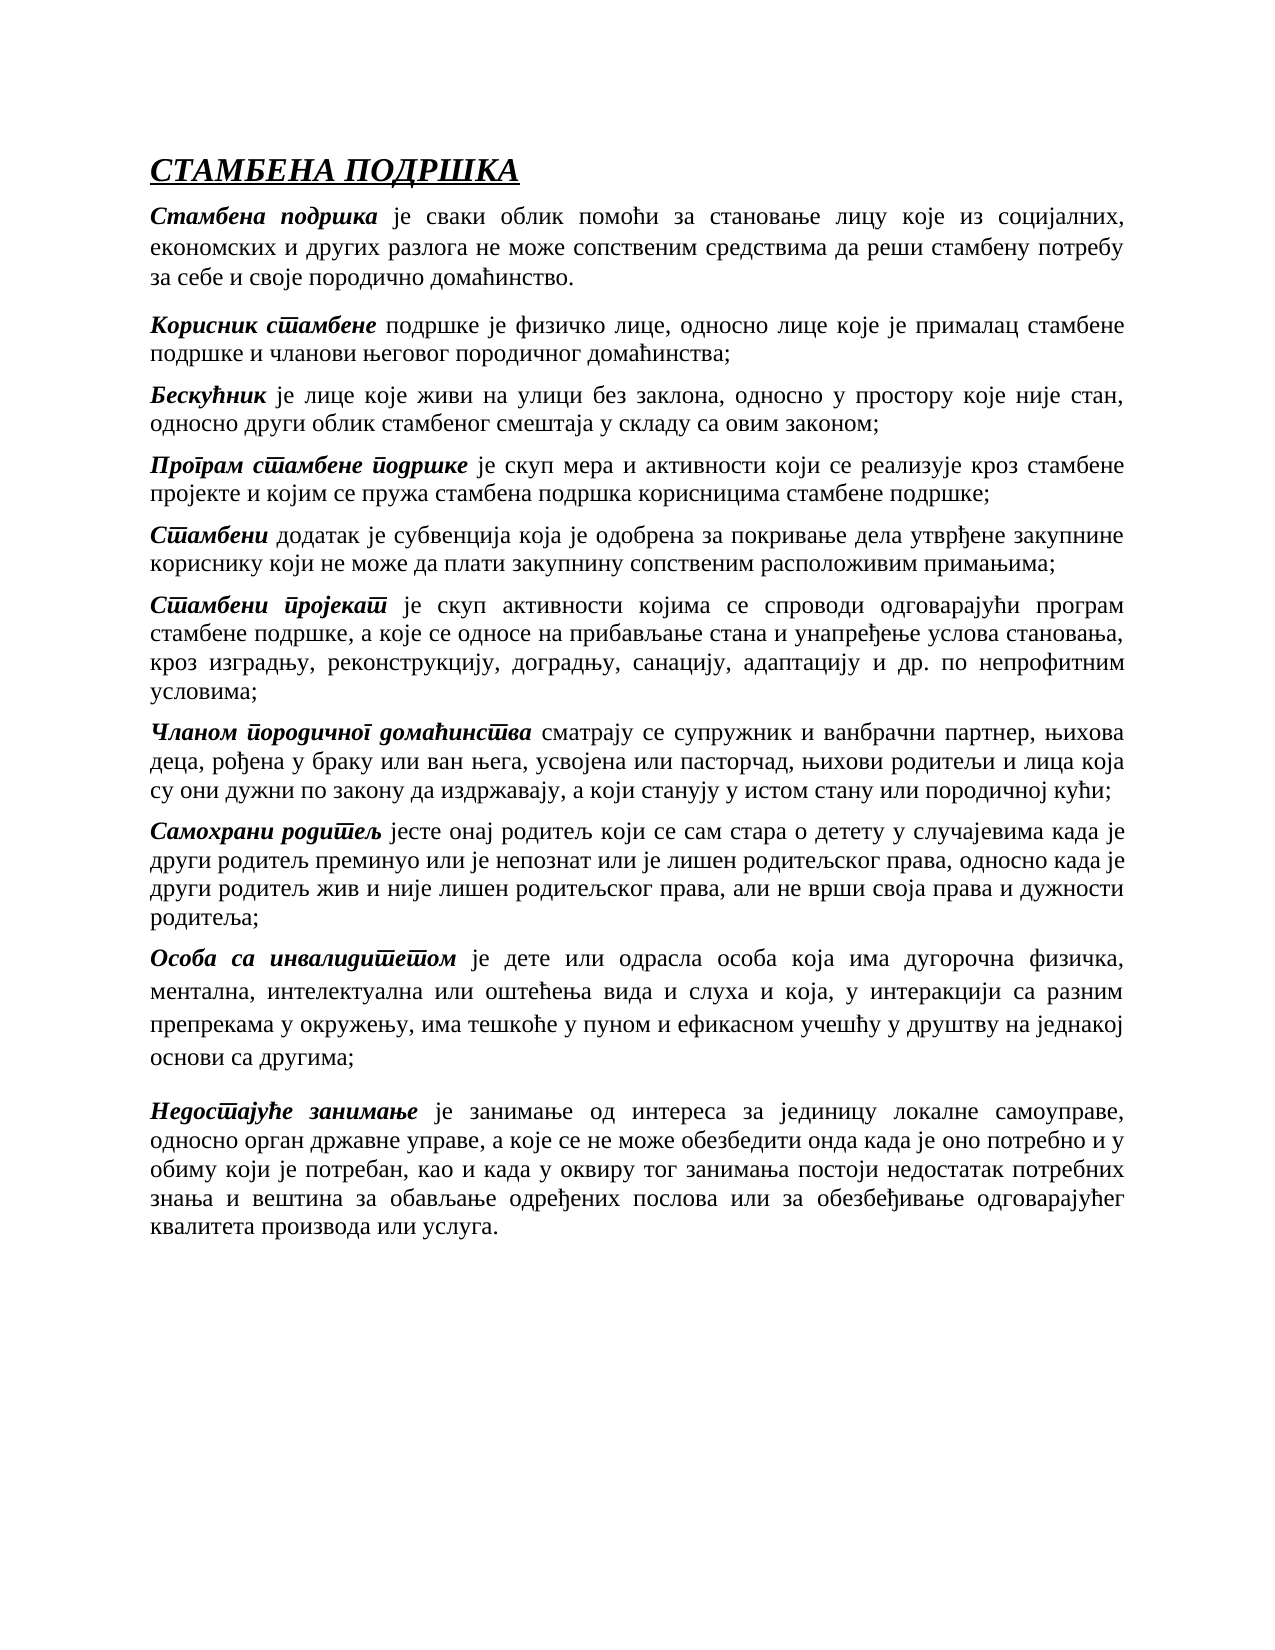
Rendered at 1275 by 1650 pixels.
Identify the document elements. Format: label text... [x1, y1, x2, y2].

list Програм стамбене подршке је скуп мера и активности који се реализује кроз стамбене пројекте и којим се пружа стамбена подршка корисницима стамбене подршке; [150, 450, 1125, 507]
list Бескућник је лице које живи на улици без заклона, односно у простору које није стан, односно други облик стамбеног смештаја у складу са овим законом; [150, 380, 1125, 437]
list Корисник стамбене подршке је физичко лице, односно лице које је прималац стамбене подршке и чланови његовог породичног домаћинства; [150, 310, 1125, 367]
list Чланом породичног домаћинства сматрају се супружник и ванбрачни партнер, њихова деца, рођена у браку или ван њега, усвојена или пасторчад, њихови родитељи и лица која су они дужни по закону да издржавају, а који станују у истом стану или породичној кући; [150, 717, 1125, 803]
list Самохрани родитељ јесте онај родитељ који се сам стара о детету у случајевима када је други родитељ преминуо или је непознат или је лишен родитељског права, односно када је други родитељ жив и није лишен родитељског права, али не врши своја права и дужности родитеља; [150, 816, 1125, 931]
list Недостајуће занимање је занимање од интереса за јединицу локалне самоуправе, односно орган државне управе, а које се не може обезбедити онда када је оно потребно и у обиму који је потребан, као и када у оквиру тог занимања постоји недостатак потребних знања и вештина за обављање одређених послова или за обезбеђивање одговарајућег квалитета производа или услуга. [150, 1096, 1125, 1240]
text Стамбена подршка је сваки облик помоћи за становање лицу које из социјалних, економских и других разлога не може сопственим средствима да реши стамбену потребу за себе и своје породично домаћинство. [150, 201, 1125, 291]
list Стамбени пројекат је скуп активности којима се спроводи одговарајући програм стамбене подршке, а које се односе на прибављање стана и унапређење услова становања, кроз изградњу, реконструкцију, доградњу, санацију, адаптацију и др. по непрофитним условима; [150, 590, 1125, 705]
list Особа са инвалидитетом је дете или одрасла особа која има дугорочна физичка, ментална, интелектуална или оштећења вида и слуха и која, у интеракцији са разним препрекама у окружењу, има тешкоће у пуном и ефикасном учешћу у друштву на једнакој основи са другима; [150, 943, 1125, 1071]
list Стамбени додатак је субвенција која је одобрена за покривање дела утврђене закупнине кориснику који не може да плати закупнину сопственим расположивим примањима; [150, 520, 1125, 577]
list СТАМБЕНА ПОДРШКА [150, 150, 1125, 188]
